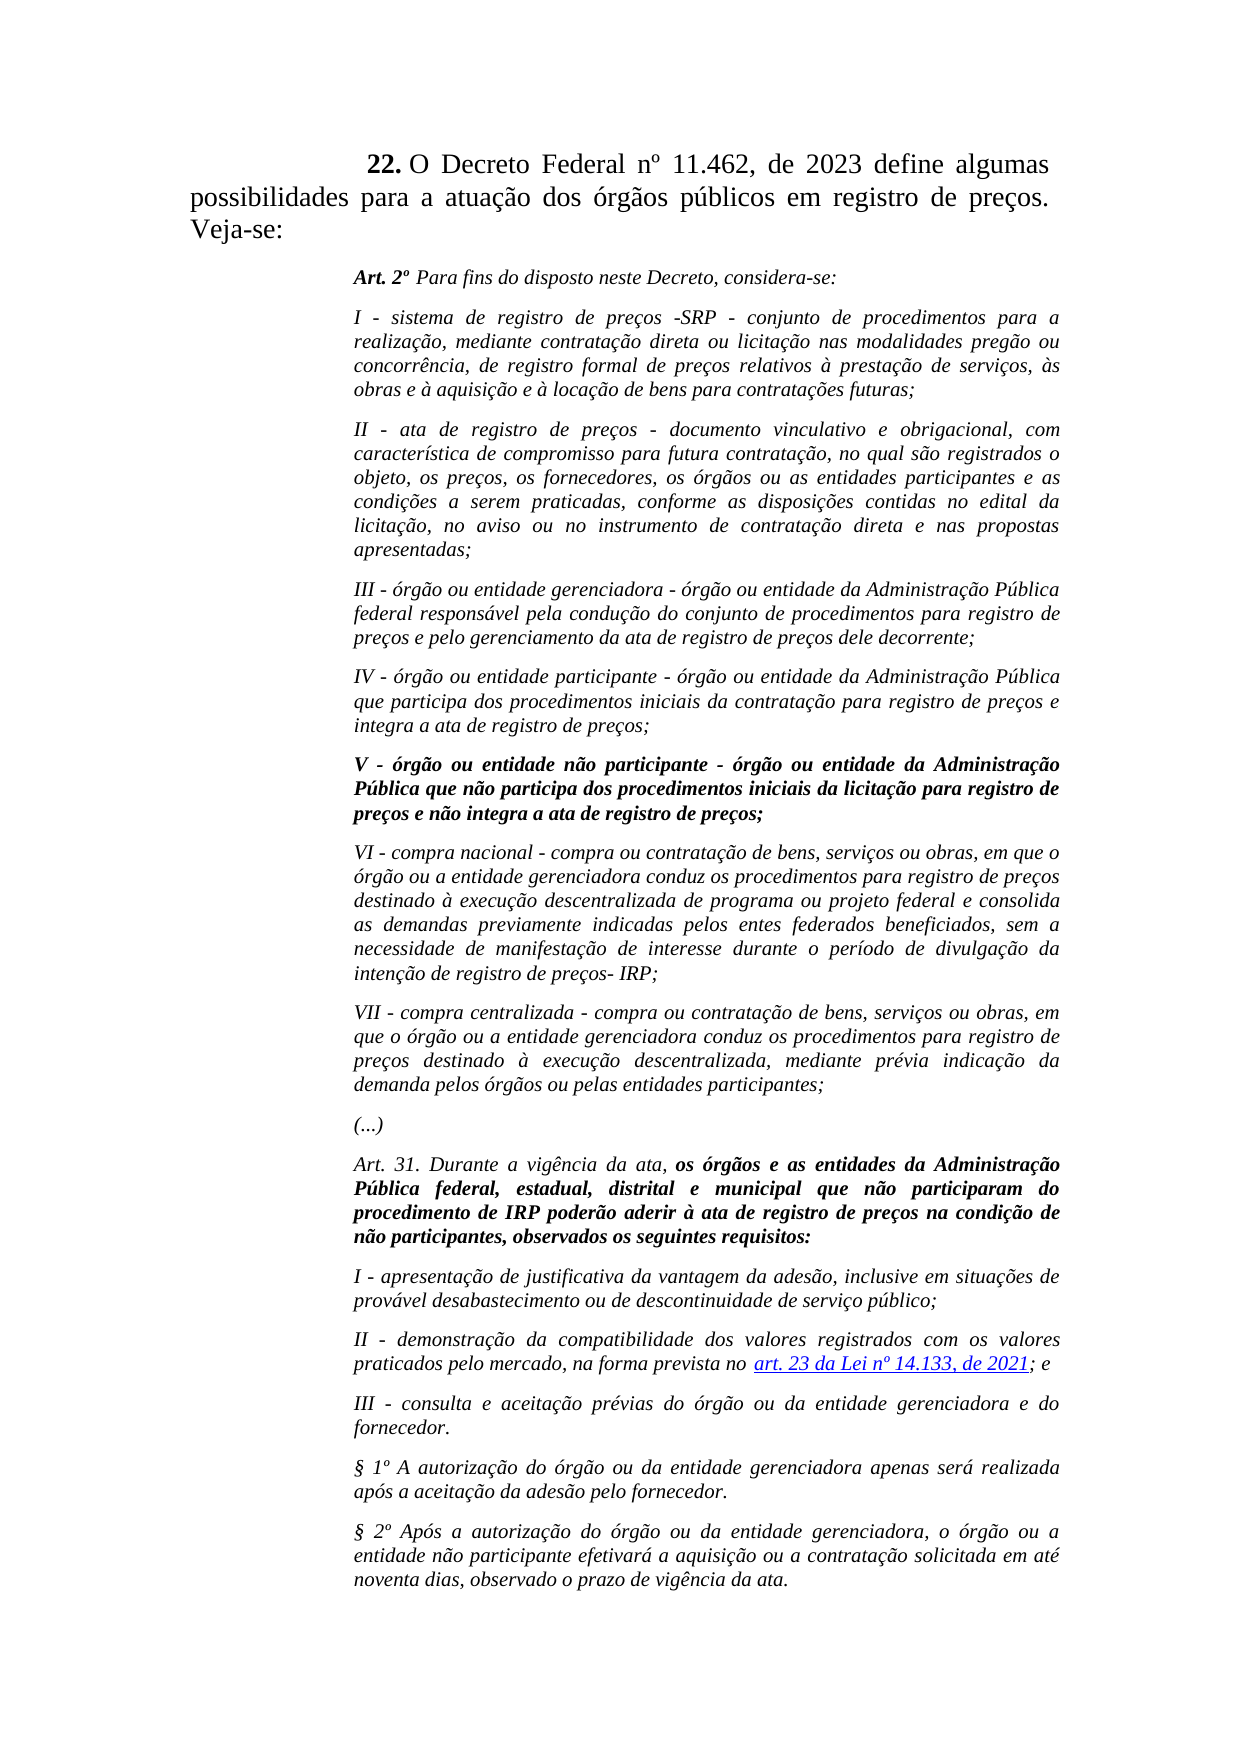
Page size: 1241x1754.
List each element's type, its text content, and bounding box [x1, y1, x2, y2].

text III - órgão ou entidade gerenciadora - órgão ou entidade da Administração Pública federal responsável pela condução do conjunto de procedimentos para registro de preços e pelo gerenciamento da ata de registro de preços dele decorrente; [354, 577, 1063, 649]
text 22. O Decreto Federal nº 11.462, de 2023 define algumas possibilidades para a atuação dos órgãos públicos em registro de preços. Veja-se: [190, 148, 1051, 245]
text V - órgão ou entidade não participante - órgão ou entidade da Administração Pública que não participa dos procedimentos iniciais da licitação para registro de preços e não integra a ata de registro de preços; [354, 752, 1063, 824]
text § 1º A autorização do órgão ou da entidade gerenciadora apenas será realizada após a aceitação da adesão pelo fornecedor. [354, 1455, 1063, 1503]
text VI - compra nacional - compra ou contratação de bens, serviços ou obras, em que o órgão ou a entidade gerenciadora conduz os procedimentos para registro de preços destinado à execução descentralizada de programa ou projeto federal e consolida as demandas previamente indicadas pelos entes federados beneficiados, sem a necessidade de manifestação de interesse durante o período de divulgação da intenção de registro de preços- IRP; [354, 840, 1063, 984]
text III - consulta e aceitação prévias do órgão ou da entidade gerenciadora e do fornecedor. [354, 1391, 1063, 1439]
text I - apresentação de justificativa da vantagem da adesão, inclusive em situações de provável desabastecimento ou de descontinuidade de serviço público; [354, 1263, 1063, 1312]
text II - demonstração da compatibilidade dos valores registrados com os valores praticados pelo mercado, na forma prevista no art. 23 da Lei nº 14.133, de 2021; e [354, 1327, 1063, 1375]
text I - sistema de registro de preços -SRP - conjunto de procedimentos para a realização, mediante contratação direta ou licitação nas modalidades pregão ou concorrência, de registro formal de preços relativos à prestação de serviços, às obras e à aquisição e à locação de bens para contratações futuras; [354, 305, 1063, 401]
text Art. 31. Durante a vigência da ata, os órgãos e as entidades da Administração Pública federal, estadual, distrital e municipal que não participaram do procedimento de IRP poderão aderir à ata de registro de preços na condição de não participantes, observados os seguintes requisitos: [354, 1152, 1063, 1248]
text IV - órgão ou entidade participante - órgão ou entidade da Administração Pública que participa dos procedimentos iniciais da contratação para registro de preços e integra a ata de registro de preços; [354, 664, 1063, 737]
text (...) [354, 1112, 1063, 1136]
text II - ata de registro de preços - documento vinculativo e obrigacional, com característica de compromisso para futura contratação, no qual são registrados o objeto, os preços, os fornecedores, os órgãos ou as entidades participantes e as condições a serem praticadas, conforme as disposições contidas no edital da licitação, no aviso ou no instrumento de contratação direta e nas propostas apresentadas; [354, 417, 1063, 561]
text VII - compra centralizada - compra ou contratação de bens, serviços ou obras, em que o órgão ou a entidade gerenciadora conduz os procedimentos para registro de preços destinado à execução descentralizada, mediante prévia indicação da demanda pelos órgãos ou pelas entidades participantes; [354, 1000, 1063, 1096]
text § 2º Após a autorização do órgão ou da entidade gerenciadora, o órgão ou a entidade não participante efetivará a aquisição ou a contratação solicitada em até noventa dias, observado o prazo de vigência da ata. [354, 1518, 1063, 1591]
text Art. 2º Para fins do disposto neste Decreto, considera-se: [354, 265, 1063, 289]
